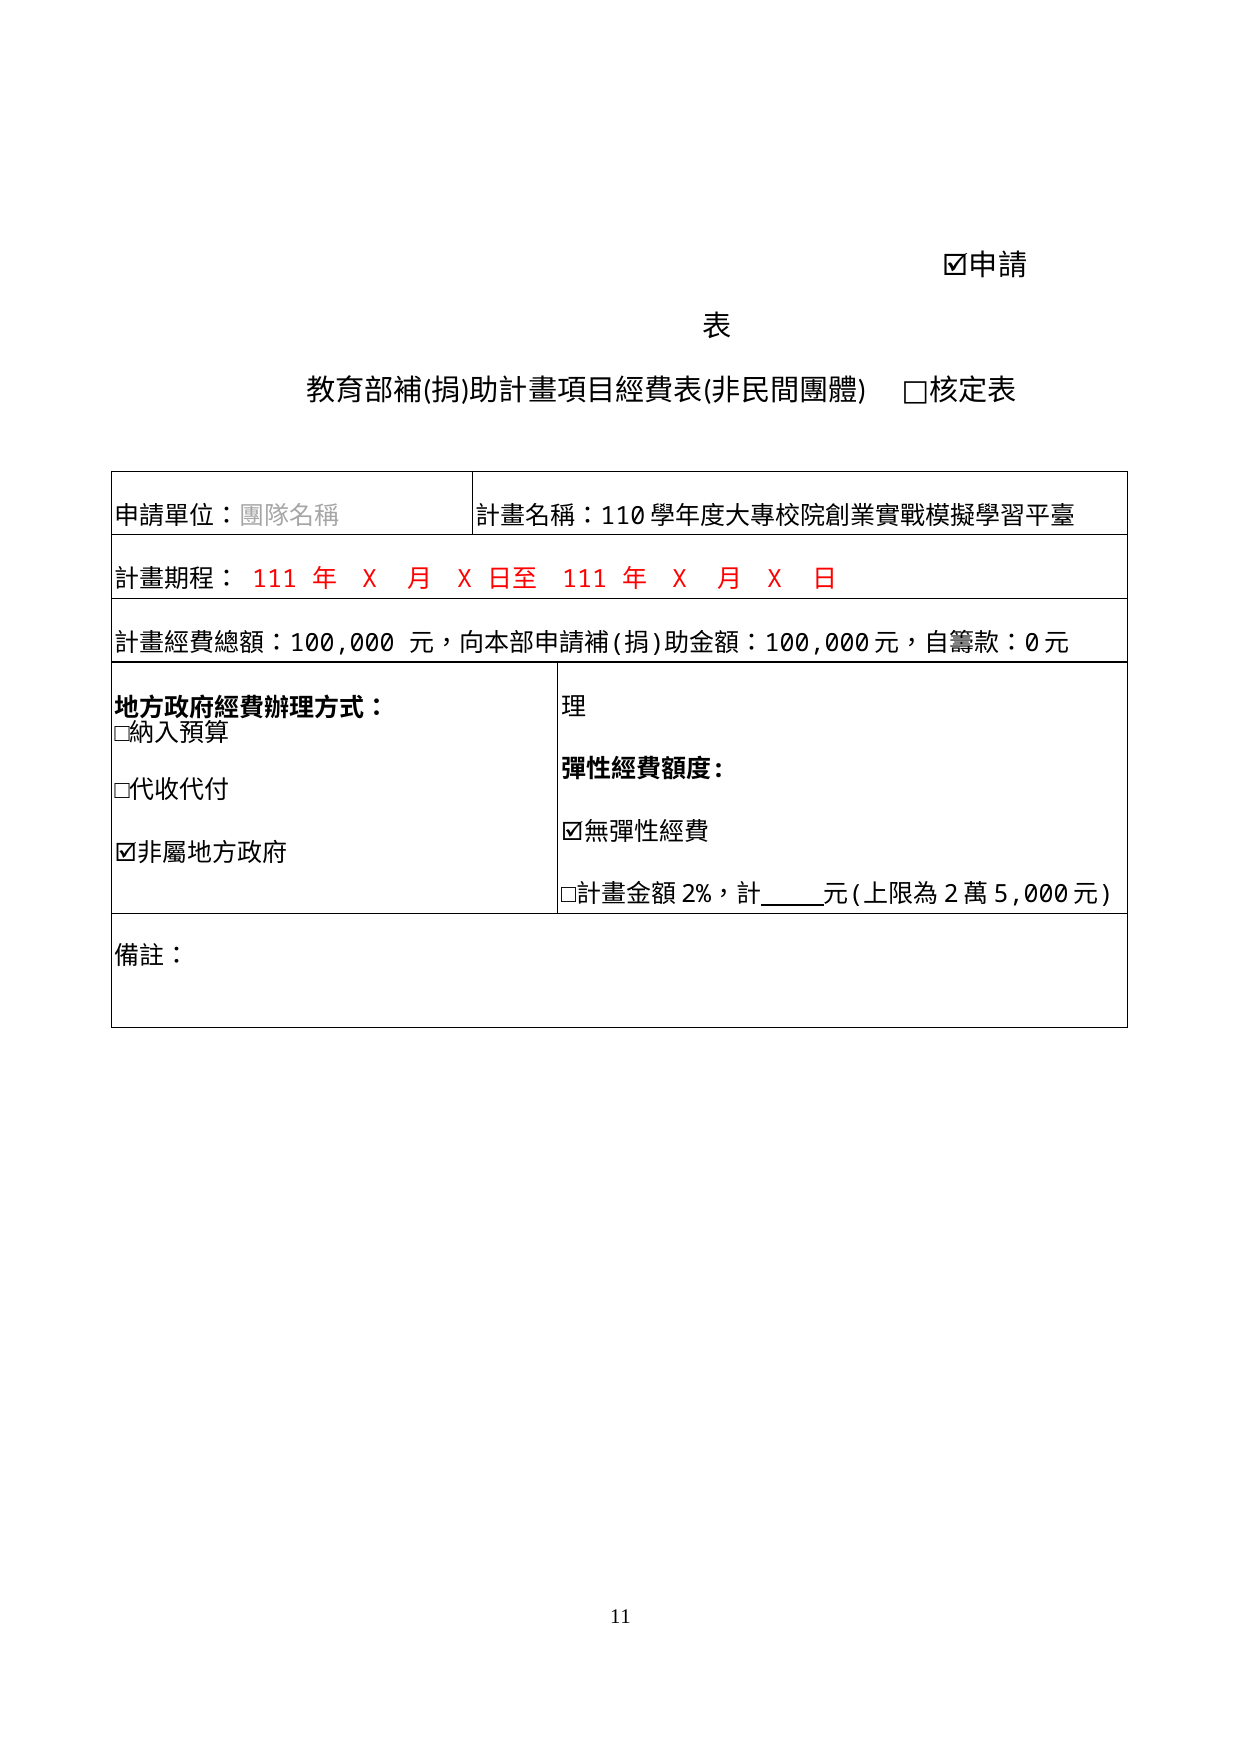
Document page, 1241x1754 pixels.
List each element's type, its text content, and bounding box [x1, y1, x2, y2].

table_cell [508, 408, 699, 471]
table_cell [248, 346, 253, 408]
table_cell [253, 346, 274, 408]
table_cell [253, 221, 274, 346]
table_cell 計畫名稱：110學年度大專校院創業實戰模擬學習平臺 [473, 472, 1127, 534]
table_cell [253, 408, 274, 471]
table_cell 理 彈性經費額度: 無彈性經費 □計畫金額2%，計 元(上限為2萬5,000元) [558, 663, 1127, 912]
table_header [274, 158, 391, 221]
table_header [699, 158, 1048, 221]
table_cell [274, 221, 391, 346]
table_cell [111, 221, 248, 346]
table_header [253, 158, 274, 221]
table_cell [111, 346, 248, 408]
table_cell [699, 408, 1048, 471]
table_cell [1048, 408, 1128, 471]
table_header [111, 158, 248, 221]
table_cell 備註： 本表適用政府機關(構)、公私立學校、特種基金及行政法人。 各計畫執行單位應事先擬訂經費支用項目，並於本表說明欄詳實敘明。 各執行單位經費動支應依中央政府各項經費支用規定、本部各計畫補(捐)助要點及本要點經費編列基準表規定辦理。 上述中央政府經費支用規定，得逕於「行政院主計總處網站-友善經費報支專區-內審規定」查詢參考。 非指定項目補(捐)助，說明欄位新增支用項目，得由執行單位循內部行政程序自行辦理。 同一計畫向本部及其他機關申請補(捐)助時，應於計畫項目經費申請表內，詳列向本部及其他機關申請補助之項目及金額，如有隱匿不實或造假情事，本部應撤銷該補(捐)助案件，並收回已撥付款項。 補(捐)助計畫除依本要點第4點規定之情形外，以不補(捐)助人事費、加班費、內部場地使用費及行政管理費為原則。 申請補(捐)助經費，其計畫執行涉及須依「政府機關政策文宣規劃執行注意事項」、預算法第62條之1及其執行原則等相關規定辦理者，應明確標示其為「廣告」，且揭示贊助機關（教育部）名稱，並不得以置入性行銷方式進行。 [112, 914, 1127, 1027]
table_header [248, 158, 253, 221]
table_cell 申請表 [699, 221, 1048, 346]
table_cell 計畫期程： 111 年 X 月 X 日至 111 年 X 月 X 日 [112, 535, 1127, 598]
table_cell [1048, 221, 1128, 346]
table_cell 地方政府經費辦理方式： □納入預算 □代收代付 非屬地方政府 [112, 663, 557, 912]
table_cell [248, 221, 253, 346]
table_cell [248, 408, 253, 471]
table_cell [391, 408, 508, 471]
table_cell [1048, 346, 1128, 408]
table_header [391, 158, 508, 221]
table_cell 申請單位：團隊名稱 [112, 472, 472, 534]
table_cell 計畫經費總額：100,000 元，向本部申請補(捐)助金額：100,000元，自籌款：0元 [112, 599, 1127, 661]
table_cell [508, 221, 699, 346]
table_cell 教育部補(捐)助計畫項目經費表(非民間團體) □核定表 [274, 346, 1048, 408]
table_header [1048, 158, 1128, 221]
table_cell [274, 408, 391, 471]
table_cell [111, 408, 248, 471]
table_cell [391, 221, 508, 346]
table_header [508, 158, 699, 221]
